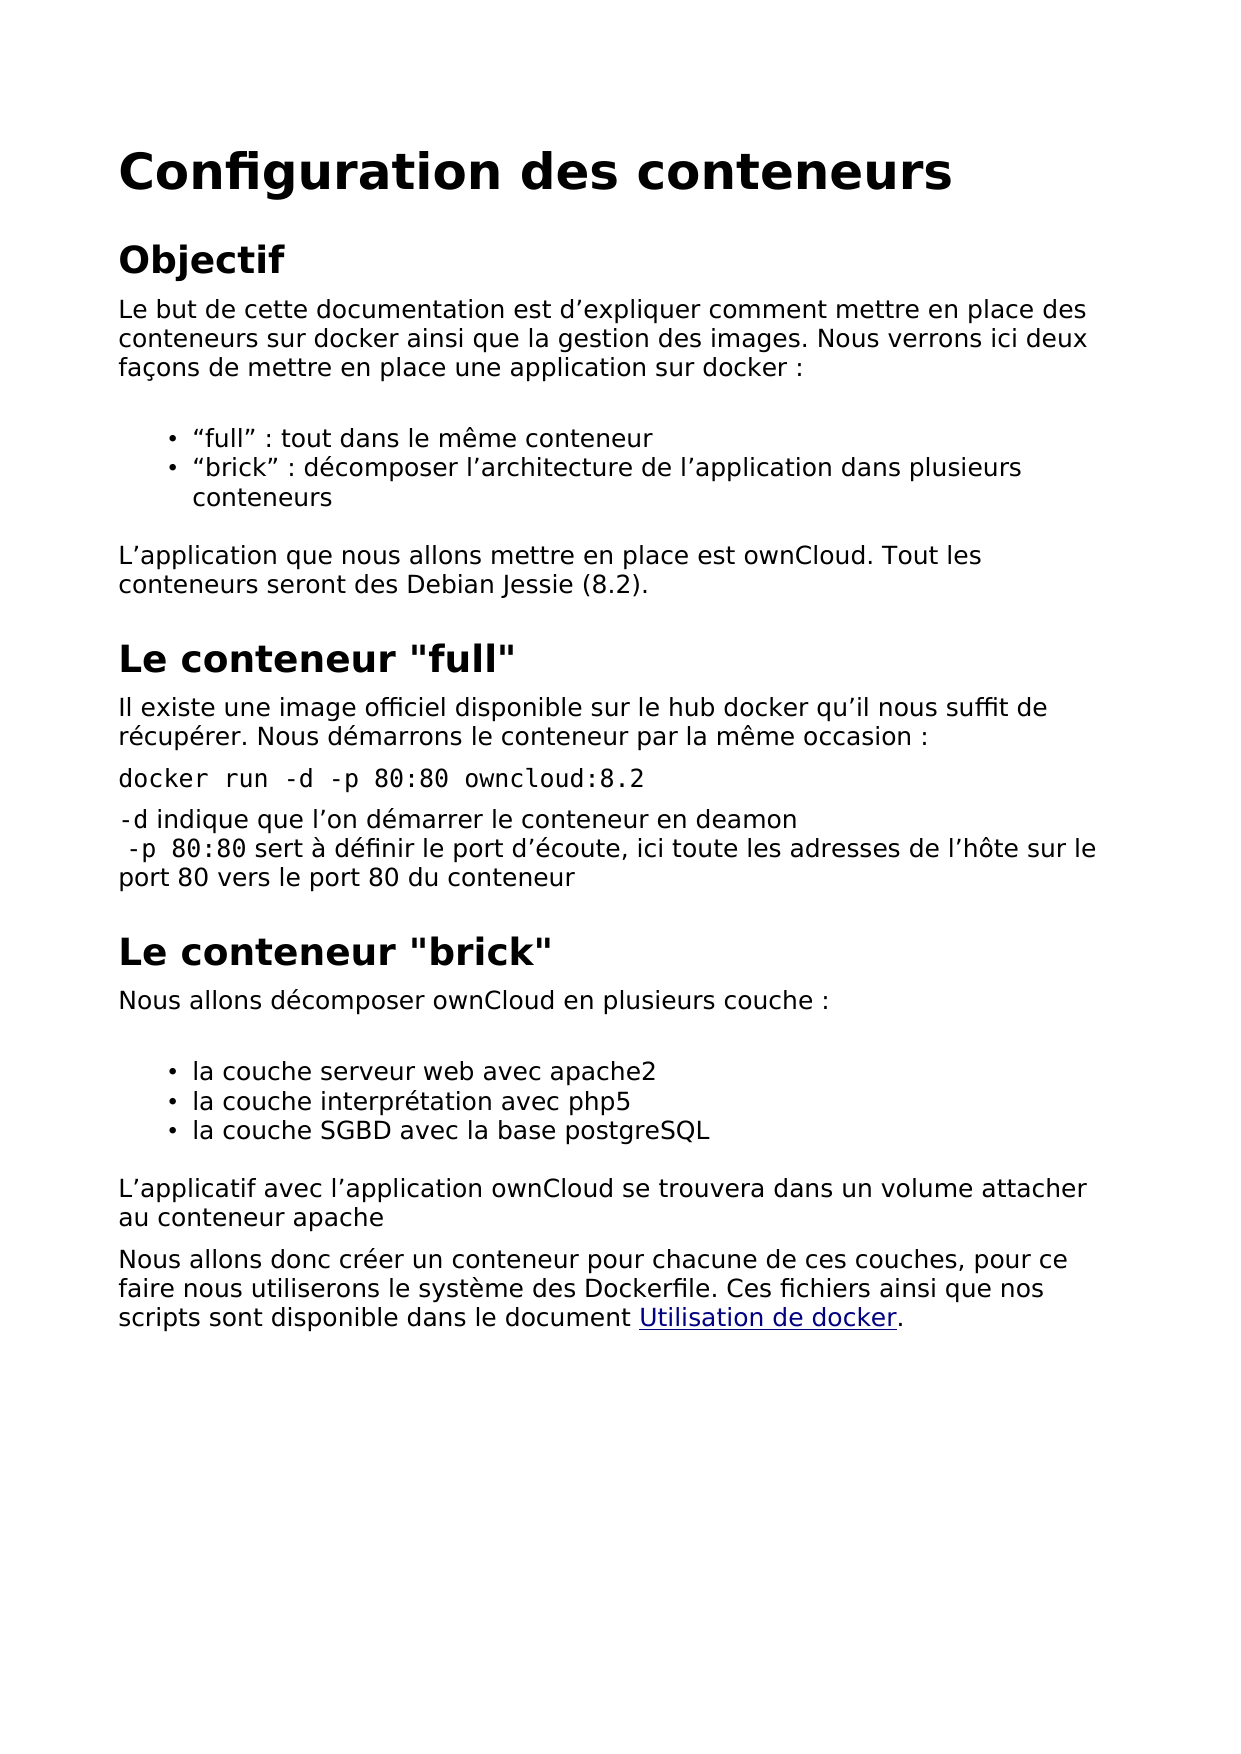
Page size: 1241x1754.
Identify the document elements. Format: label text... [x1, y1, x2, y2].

list “full” : tout dans le même conteneur [177, 424, 1122, 454]
list la couche serveur web avec apache2 [177, 1057, 1122, 1087]
text Le but de cette documentation est d’expliquer comment mettre en place des conteneurs sur docker ainsi que la gestion des images. Nous verrons ici deux façons de mettre en place une application sur docker : [118, 295, 1122, 382]
subtitle Le conteneur "full" [118, 637, 1122, 681]
text docker run -d -p 80:80 owncloud:8.2 [118, 764, 1122, 793]
text Il existe une image officiel disponible sur le hub docker qu’il nous suffit de récupérer. Nous démarrons le conteneur par la même occasion : [118, 693, 1122, 752]
subtitle Configuration des conteneurs [118, 143, 1122, 201]
text Nous allons décomposer ownCloud en plusieurs couche : [118, 986, 1122, 1016]
list la couche SGBD avec la base postgreSQL [177, 1116, 1122, 1145]
text Nous allons donc créer un conteneur pour chacune de ces couches, pour ce faire nous utiliserons le système des Dockerfile. Ces fichiers ainsi que nos scripts sont disponible dans le document Utilisation de docker. [118, 1245, 1122, 1333]
list la couche interprétation avec php5 [177, 1087, 1122, 1116]
subtitle Objectif [118, 239, 1122, 282]
text -d indique que l’on démarrer le conteneur en deamon -p 80:80 sert à définir le port d’écoute, ici toute les adresses de l’hôte sur le port 80 vers le port 80 du conteneur [118, 805, 1122, 893]
list “brick” : décomposer l’architecture de l’application dans plusieurs conteneurs [177, 454, 1122, 512]
subtitle Le conteneur "brick" [118, 930, 1122, 974]
text L’application que nous allons mettre en place est ownCloud. Tout les conteneurs seront des Debian Jessie (8.2). [118, 541, 1122, 600]
text L’applicatif avec l’application ownCloud se trouvera dans un volume attacher au conteneur apache [118, 1174, 1122, 1233]
